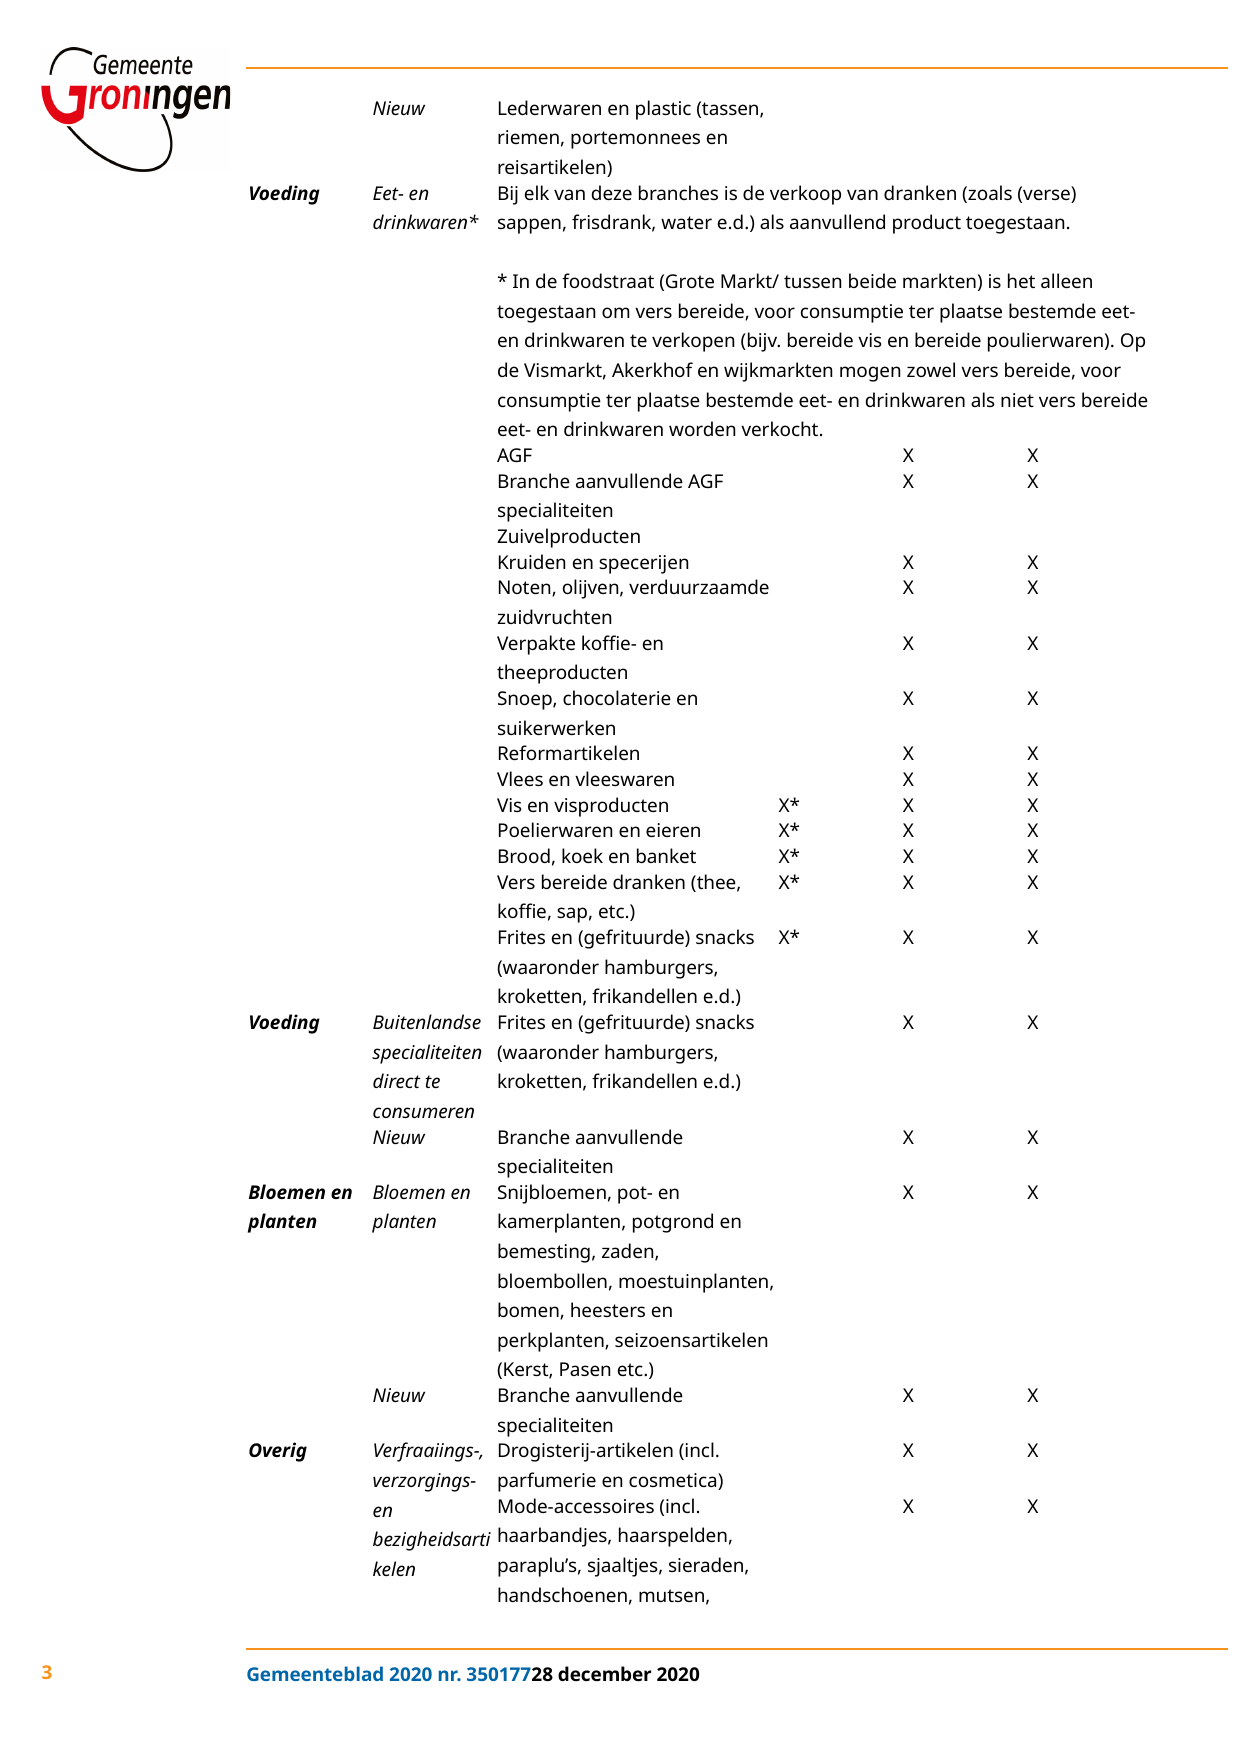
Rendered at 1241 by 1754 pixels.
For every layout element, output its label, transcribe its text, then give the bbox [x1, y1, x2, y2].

table_cell X [1027, 925, 1152, 1009]
table_cell Vers bereide dranken (thee, koffie, sap, etc.) [497, 869, 778, 924]
table_cell [778, 766, 903, 792]
table_cell X [903, 818, 1027, 843]
table_cell [778, 1179, 903, 1382]
table_cell Nieuw [373, 95, 497, 180]
table_cell X [1027, 685, 1152, 741]
table_cell Buitenlandse specialiteiten direct te consumeren [373, 1009, 497, 1124]
table_cell Voeding [248, 1009, 372, 1124]
table_cell X [1027, 1009, 1152, 1124]
table_cell AGF [497, 442, 778, 468]
table_cell X [903, 869, 1027, 924]
table_cell X [903, 685, 1027, 741]
table_cell Branche aanvullende AGF specialiteiten [497, 468, 778, 523]
table_cell Mode-accessoires (incl. haarbandjes, haarspelden, paraplu’s, sjaaltjes, sieraden, handschoenen, mutsen, [497, 1493, 778, 1607]
table_cell X [1027, 468, 1152, 523]
table_cell Snoep, chocolaterie en suikerwerken [497, 685, 778, 741]
table_cell Bloemen en planten [248, 1179, 372, 1382]
table_cell Snijbloemen, pot- en kamerplanten, potgrond en bemesting, zaden, bloembollen, moestuinplanten, bomen, heesters en perkplanten, seizoensartikelen (Kerst, Pasen etc.) [497, 1179, 778, 1382]
table_cell X [1027, 1124, 1152, 1179]
table_cell X [903, 442, 1027, 468]
table_cell [778, 1124, 903, 1179]
table_cell Zuivelproducten [497, 523, 778, 549]
table_cell X* [778, 818, 903, 843]
table_cell X [903, 741, 1027, 766]
table_cell X [903, 1383, 1027, 1438]
table_cell X [1027, 575, 1152, 630]
table_cell X [1027, 844, 1152, 869]
table_cell Vlees en vleeswaren [497, 766, 778, 792]
table_cell [1027, 523, 1152, 549]
table_cell [778, 442, 903, 468]
table_cell [778, 1009, 903, 1124]
table_cell [1027, 95, 1152, 180]
table_cell X* [778, 792, 903, 818]
table_cell [778, 468, 903, 523]
table_cell X [903, 549, 1027, 574]
table_cell [778, 685, 903, 741]
table_cell Drogisterij-artikelen (incl. parfumerie en cosmetica) [497, 1438, 778, 1493]
table_cell X [1027, 1493, 1152, 1607]
table_cell X [903, 1009, 1027, 1124]
table_cell [778, 741, 903, 766]
table_cell X [903, 575, 1027, 630]
table_cell X [1027, 741, 1152, 766]
table_cell X [1027, 1438, 1152, 1493]
table_cell X [903, 468, 1027, 523]
table_cell Bij elk van deze branches is de verkoop van dranken (zoals (verse) sappen, frisdrank, water e.d.) als aanvullend product toegestaan. * In de foodstraat (Grote Markt/ tussen beide markten) is het alleen toegestaan om vers bereide, voor consumptie ter plaatse bestemde eet- en drinkwaren te verkopen (bijv. bereide vis en bereide poulierwaren). Op de Vismarkt, Akerkhof en wijkmarkten mogen zowel vers bereide, voor consumptie ter plaatse bestemde eet- en drinkwaren als niet vers bereide eet- en drinkwaren worden verkocht. [497, 180, 1152, 442]
table_cell Frites en (gefrituurde) snacks (waaronder hamburgers, kroketten, frikandellen e.d.) [497, 1009, 778, 1124]
table_cell [248, 1383, 372, 1438]
table_cell Noten, olijven, verduurzaamde zuidvruchten [497, 575, 778, 630]
table_cell [778, 95, 903, 180]
table_cell X [903, 792, 1027, 818]
table_cell [248, 1124, 372, 1179]
table_cell Nieuw [373, 1124, 497, 1179]
table_cell Brood, koek en banket [497, 844, 778, 869]
table_cell X [1027, 818, 1152, 843]
table_cell X [903, 766, 1027, 792]
table_cell [248, 95, 372, 180]
table_cell Lederwaren en plastic (tassen, riemen, portemonnees en reisartikelen) [497, 95, 778, 180]
table_cell Overig [248, 1438, 372, 1607]
table_cell X [903, 1493, 1027, 1607]
table_cell Poelierwaren en eieren [497, 818, 778, 843]
table_cell X [903, 1438, 1027, 1493]
table_cell X [903, 1179, 1027, 1382]
table_cell Bloemen en planten [373, 1179, 497, 1382]
table_cell Verfraaiings-, verzorgings- en bezigheidsartikelen [373, 1438, 497, 1607]
table_cell Eet- en drinkwaren* [373, 180, 497, 1009]
table_cell X* [778, 869, 903, 924]
table_cell X [1027, 630, 1152, 685]
table_cell X [903, 925, 1027, 1009]
table_cell [778, 549, 903, 574]
table_cell X [903, 630, 1027, 685]
table_cell [778, 1383, 903, 1438]
table_cell Branche aanvullende specialiteiten [497, 1124, 778, 1179]
table_cell [778, 1493, 903, 1607]
table_cell Kruiden en specerijen [497, 549, 778, 574]
table_cell Nieuw [373, 1383, 497, 1438]
table_cell Verpakte koffie- en theeproducten [497, 630, 778, 685]
table_cell [778, 575, 903, 630]
table_cell X [1027, 1383, 1152, 1438]
table_cell X [1027, 549, 1152, 574]
table_cell Branche aanvullende specialiteiten [497, 1383, 778, 1438]
table_cell X [1027, 766, 1152, 792]
table_cell [903, 523, 1027, 549]
table_cell [778, 523, 903, 549]
table_cell [778, 1438, 903, 1493]
table_cell Vis en visproducten [497, 792, 778, 818]
table_cell X [1027, 869, 1152, 924]
table_cell X [1027, 792, 1152, 818]
table_cell X [1027, 1179, 1152, 1382]
table_cell X [903, 844, 1027, 869]
table_cell Reformartikelen [497, 741, 778, 766]
table_cell X* [778, 844, 903, 869]
table_cell Voeding [248, 180, 372, 1009]
table_cell [903, 95, 1027, 180]
table_cell [778, 630, 903, 685]
table_cell Frites en (gefrituurde) snacks (waaronder hamburgers, kroketten, frikandellen e.d.) [497, 925, 778, 1009]
table_cell X [1027, 442, 1152, 468]
picture [41, 47, 231, 172]
table_cell X* [778, 925, 903, 1009]
table_cell X [903, 1124, 1027, 1179]
